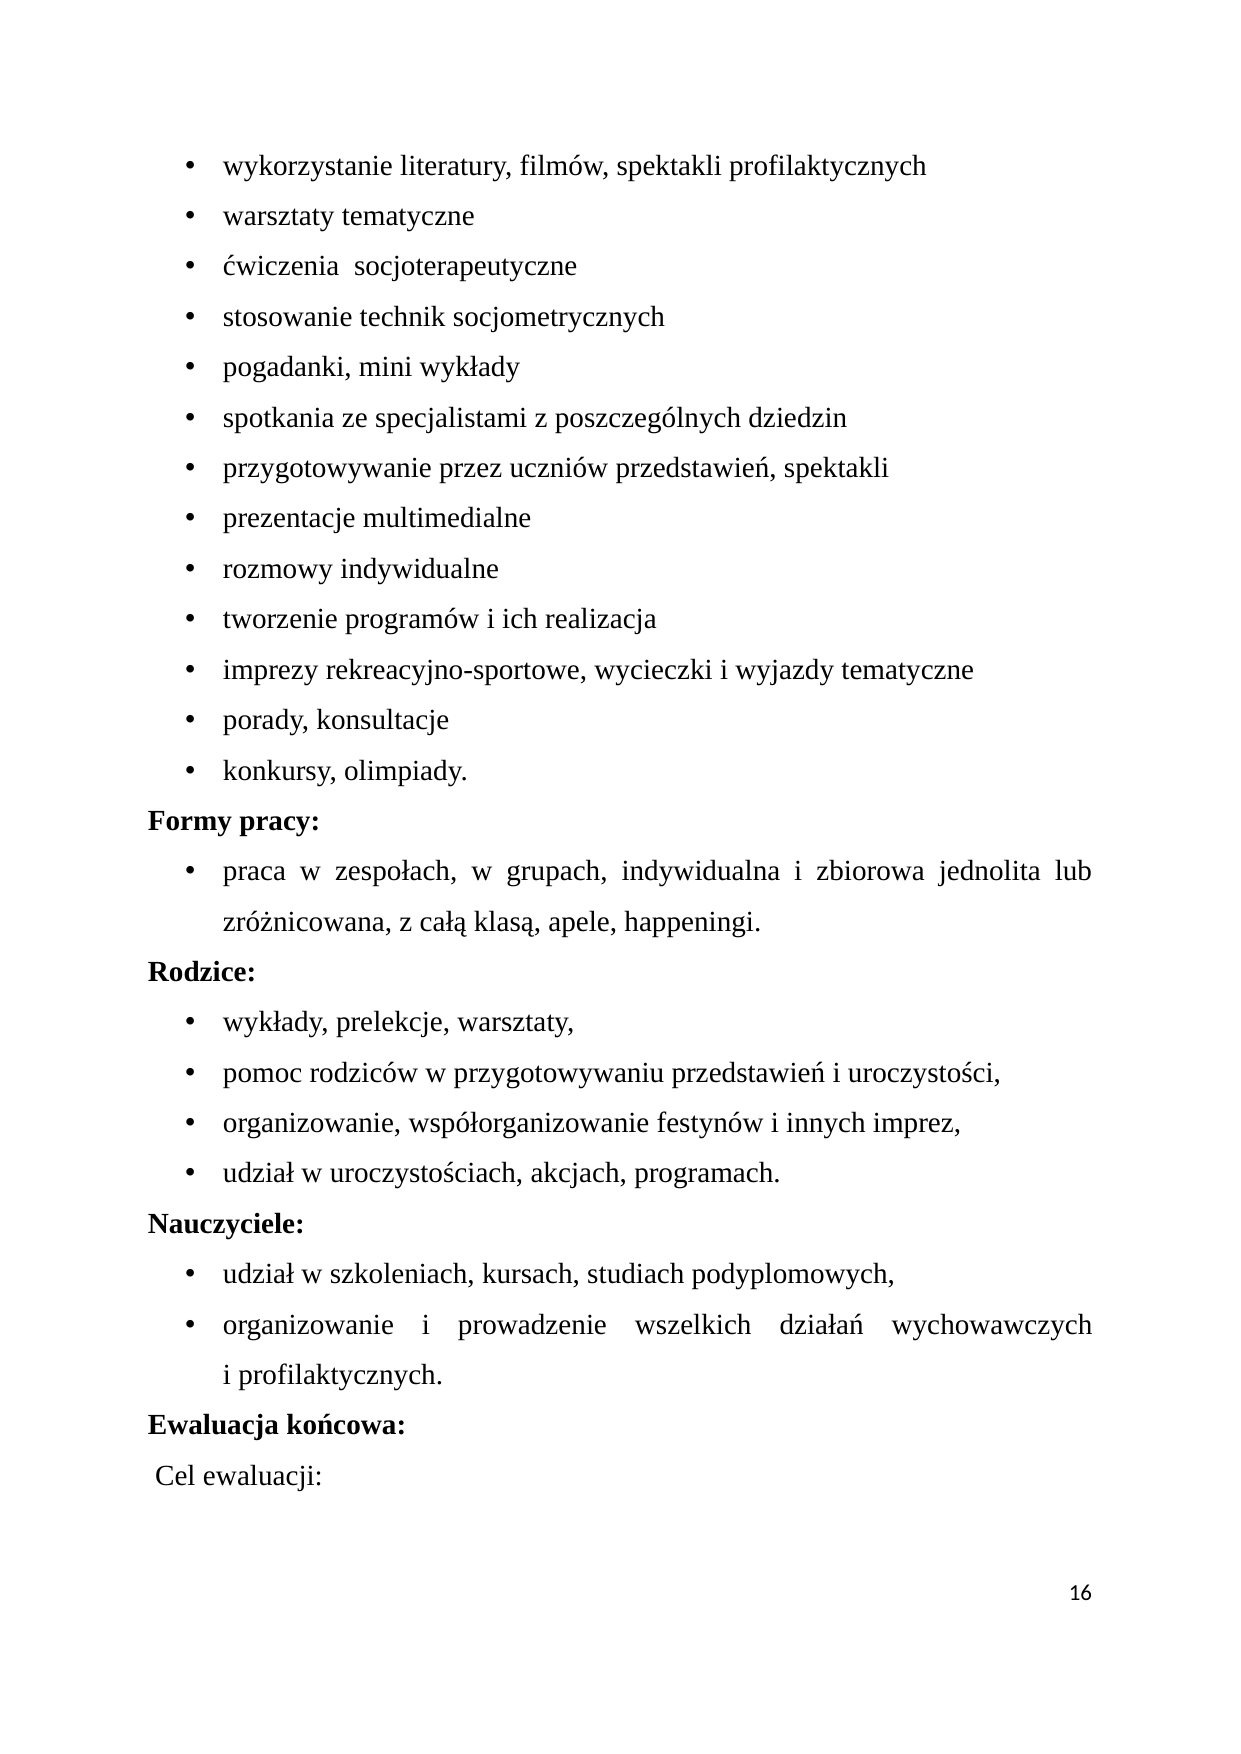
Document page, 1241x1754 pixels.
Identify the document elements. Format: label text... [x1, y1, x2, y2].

list ćwiczenia socjoterapeutyczne [185, 248, 1093, 282]
list wykłady, prelekcje, warsztaty, [185, 1004, 1093, 1038]
list prezentacje multimedialne [185, 501, 1093, 534]
list konkursy, olimpiady. [185, 753, 1093, 786]
list imprezy rekreacyjno-sportowe, wycieczki i wyjazdy tematyczne [185, 652, 1093, 685]
list udział w szkoleniach, kursach, studiach podyplomowych, [185, 1256, 1093, 1290]
list spotkania ze specjalistami z poszczególnych dziedzin [185, 400, 1093, 433]
list organizowanie i prowadzenie wszelkich działań wychowawczych i profilaktycznych. [185, 1307, 1093, 1391]
list pogadanki, mini wykłady [185, 349, 1093, 383]
list stosowanie technik socjometrycznych [185, 299, 1093, 332]
list tworzenie programów i ich realizacja [185, 601, 1093, 635]
list warsztaty tematyczne [185, 198, 1093, 232]
text Ewaluacja końcowa: [148, 1407, 1093, 1441]
list wykorzystanie literatury, filmów, spektakli profilaktycznych [185, 148, 1093, 181]
text Formy pracy: [148, 803, 1093, 837]
list praca w zespołach, w grupach, indywidualna i zbiorowa jednolita lub zróżnicowana, z całą klasą, apele, happeningi. [185, 853, 1093, 937]
text Nauczyciele: [148, 1206, 1093, 1239]
list organizowanie, współorganizowanie festynów i innych imprez, [185, 1105, 1093, 1139]
list porady, konsultacje [185, 702, 1093, 736]
text Rodzice: [148, 954, 1093, 988]
list udział w uroczystościach, akcjach, programach. [185, 1156, 1093, 1189]
list pomoc rodziców w przygotowywaniu przedstawień i uroczystości, [185, 1055, 1093, 1088]
list rozmowy indywidualne [185, 551, 1093, 584]
list przygotowywanie przez uczniów przedstawień, spektakli [185, 450, 1093, 484]
text Cel ewaluacji: [148, 1458, 1093, 1491]
